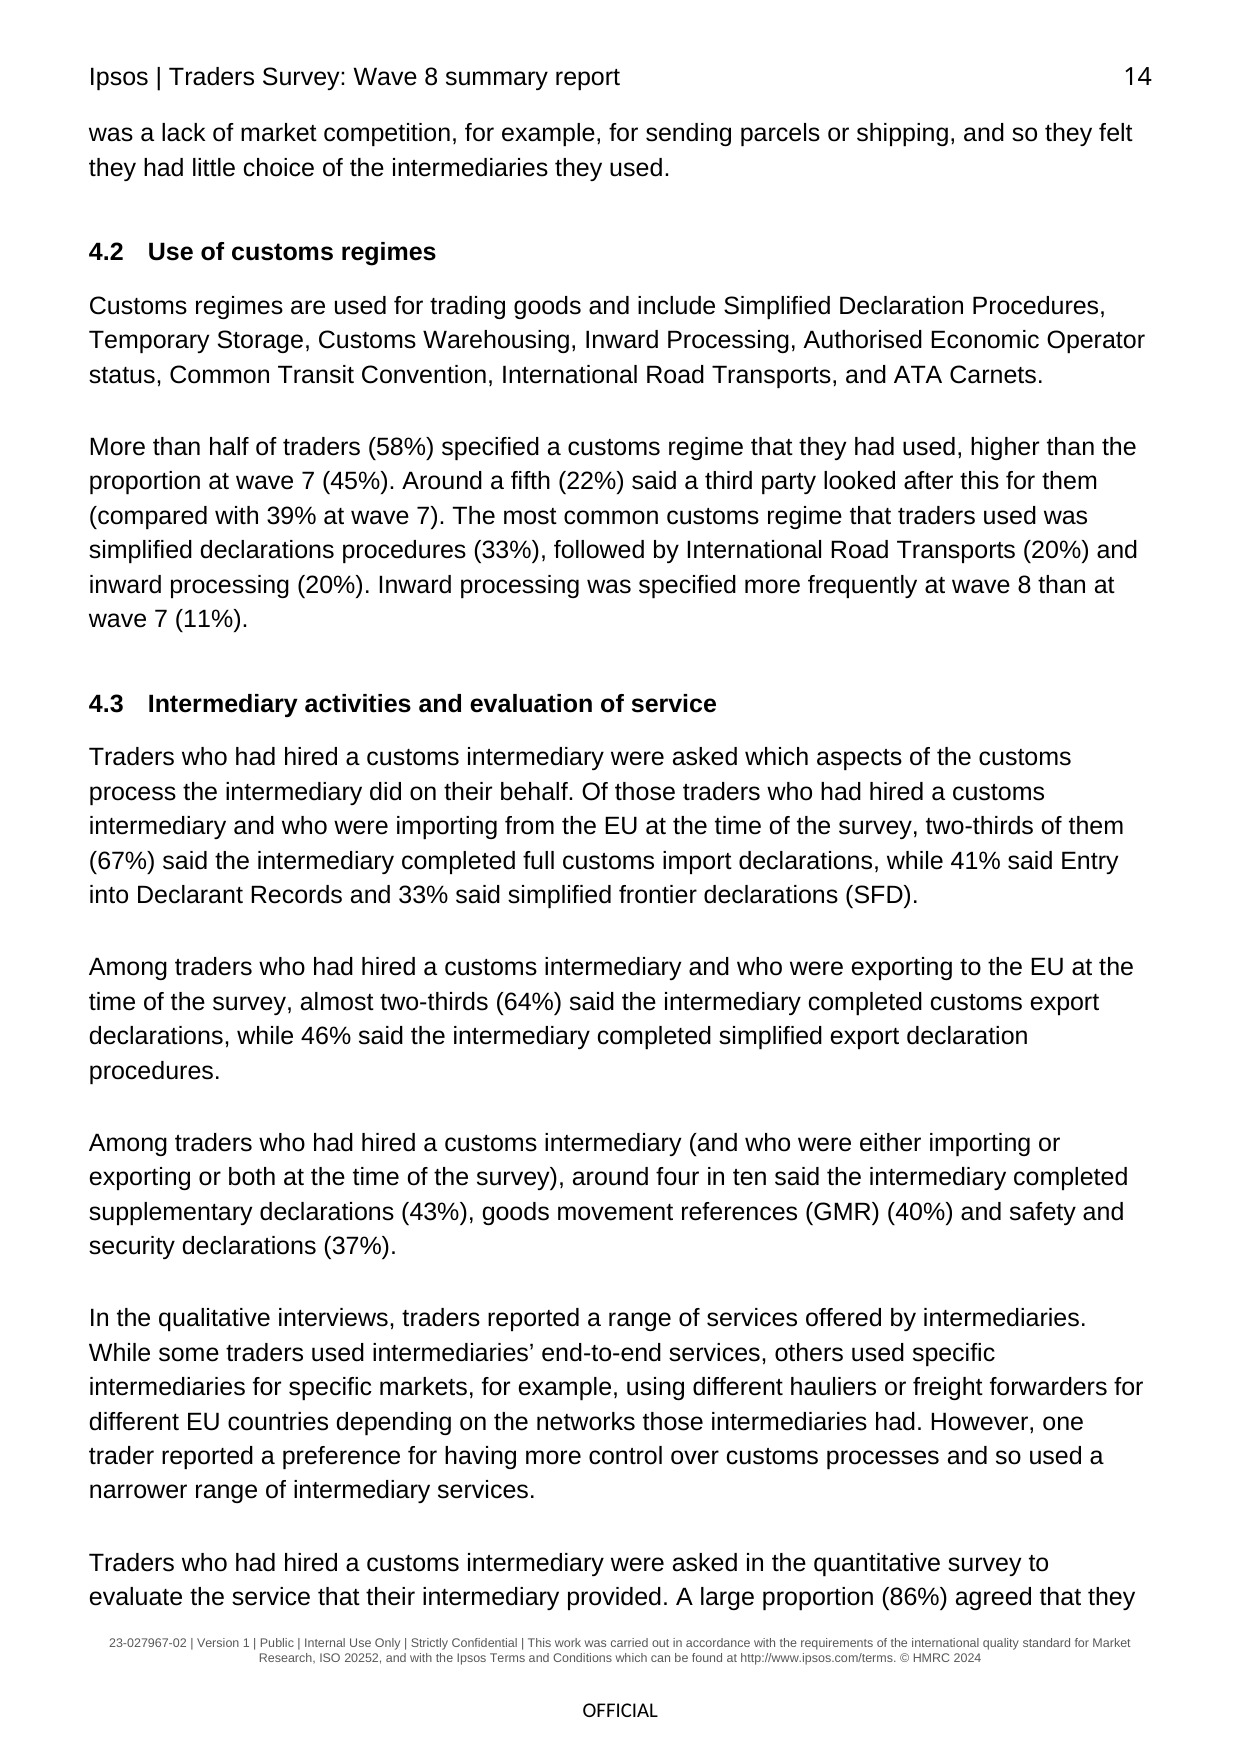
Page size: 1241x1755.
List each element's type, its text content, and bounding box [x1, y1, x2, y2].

text Among traders who had hired a customs intermediary (and who were either importing or exporting or both at the time of the survey), around four in ten said the intermediary completed supplementary declarations (43%), goods movement references (GMR) (40%) and safety and security declarations (37%). [89, 1128, 1152, 1260]
text Traders who had hired a customs intermediary were asked in the quantitative survey to evaluate the service that their intermediary provided. A large proportion (86%) agreed that they [89, 1547, 1152, 1611]
text was a lack of market competition, for example, for sending parcels or shipping, and so they felt they had little choice of the intermediaries they used. [89, 118, 1152, 181]
subtitle Use of customs regimes [89, 237, 1152, 266]
text In the qualitative interviews, traders reported a range of services offered by intermediaries. While some traders used intermediaries’ end-to-end services, others used specific intermediaries for specific markets, for example, using different hauliers or freight forwarders for different EU countries depending on the networks those intermediaries had. However, one trader reported a preference for having more control over customs processes and so used a narrower range of intermediary services. [89, 1303, 1152, 1504]
list More than half of traders (58%) specified a customs regime that they had used, higher than the proportion at wave 7 (45%). Around a fifth (22%) said a third party looked after this for them (compared with 39% at wave 7). The most common customs regime that traders used was simplified declarations procedures (33%), followed by International Road Transports (20%) and inward processing (20%). Inward processing was specified more frequently at wave 8 than at wave 7 (11%). [89, 432, 1152, 633]
text Traders who had hired a customs intermediary were asked which aspects of the customs process the intermediary did on their behalf. Of those traders who had hired a customs intermediary and who were importing from the EU at the time of the survey, two-thirds of them (67%) said the intermediary completed full customs import declarations, while 41% said Entry into Declarant Records and 33% said simplified frontier declarations (SFD). [89, 742, 1152, 909]
list Customs regimes are used for trading goods and include Simplified Declaration Procedures, Temporary Storage, Customs Warehousing, Inward Processing, Authorised Economic Operator status, Common Transit Convention, International Road Transports, and ATA Carnets. [89, 291, 1152, 388]
text Among traders who had hired a customs intermediary and who were exporting to the EU at the time of the survey, almost two-thirds (64%) said the intermediary completed customs export declarations, while 46% said the intermediary completed simplified export declaration procedures. [89, 952, 1152, 1084]
subtitle Intermediary activities and evaluation of service [89, 689, 1152, 717]
